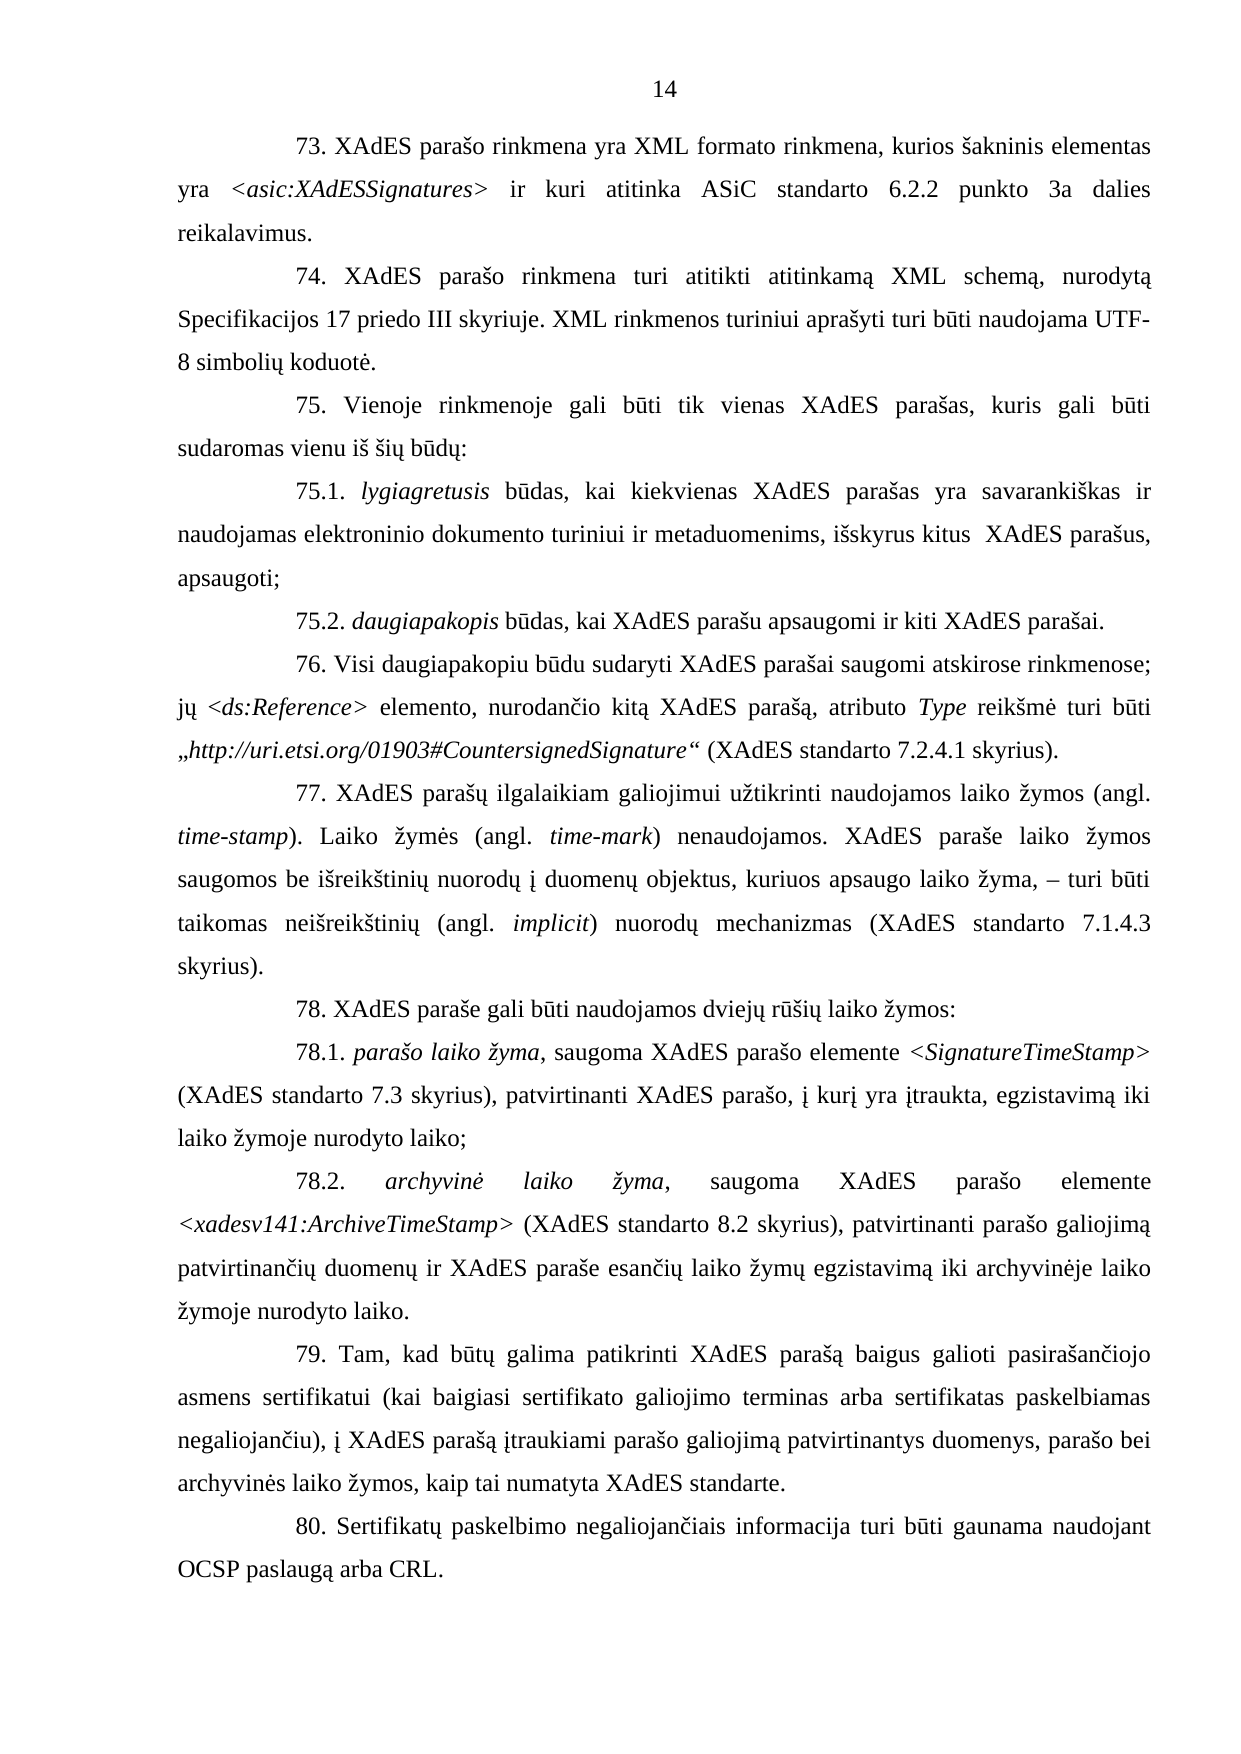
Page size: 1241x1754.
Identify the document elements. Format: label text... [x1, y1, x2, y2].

text 78.1. parašo laiko žyma, saugoma XAdES parašo elemente <SignatureTimeStamp> (XAdES standarto 7.3 skyrius), patvirtinanti XAdES parašo, į kurį yra įtraukta, egzistavimą iki laiko žymoje nurodyto laiko; [177, 1037, 1152, 1152]
text 73. XAdES parašo rinkmena yra XML formato rinkmena, kurios šakninis elementas yra <asic:XAdESSignatures> ir kuri atitinka ASiC standarto 6.2.2 punkto 3a dalies reikalavimus. [177, 131, 1152, 246]
text 77. XAdES parašų ilgalaikiam galiojimui užtikrinti naudojamos laiko žymos (angl. time-stamp). Laiko žymės (angl. time-mark) nenaudojamos. XAdES paraše laiko žymos saugomos be išreikštinių nuorodų į duomenų objektus, kuriuos apsaugo laiko žyma, – turi būti taikomas neišreikštinių (angl. implicit) nuorodų mechanizmas (XAdES standarto 7.1.4.3 skyrius). [177, 778, 1152, 979]
text 75. Vienoje rinkmenoje gali būti tik vienas XAdES parašas, kuris gali būti sudaromas vienu iš šių būdų: [177, 390, 1152, 462]
text 78. XAdES paraše gali būti naudojamos dviejų rūšių laiko žymos: [177, 994, 1152, 1023]
text 75.1. lygiagretusis būdas, kai kiekvienas XAdES parašas yra savarankiškas ir naudojamas elektroninio dokumento turiniui ir metaduomenims, išskyrus kitus XAdES parašus, apsaugoti; [177, 476, 1152, 591]
text 79. Tam, kad būtų galima patikrinti XAdES parašą baigus galioti pasirašančiojo asmens sertifikatui (kai baigiasi sertifikato galiojimo terminas arba sertifikatas paskelbiamas negaliojančiu), į XAdES parašą įtraukiami parašo galiojimą patvirtinantys duomenys, parašo bei archyvinės laiko žymos, kaip tai numatyta XAdES standarte. [177, 1339, 1152, 1497]
text 78.2. archyvinė laiko žyma, saugoma XAdES parašo elemente <xadesv141:ArchiveTimeStamp> (XAdES standarto 8.2 skyrius), patvirtinanti parašo galiojimą patvirtinančių duomenų ir XAdES paraše esančių laiko žymų egzistavimą iki archyvinėje laiko žymoje nurodyto laiko. [177, 1166, 1152, 1324]
text 76. Visi daugiapakopiu būdu sudaryti XAdES parašai saugomi atskirose rinkmenose; jų <ds:Reference> elemento, nurodančio kitą XAdES parašą, atributo Type reikšmė turi būti „http://uri.etsi.org/01903#CountersignedSignature“ (XAdES standarto 7.2.4.1 skyrius). [177, 649, 1152, 764]
text 75.2. daugiapakopis būdas, kai XAdES parašu apsaugomi ir kiti XAdES parašai. [177, 606, 1152, 634]
text 74. XAdES parašo rinkmena turi atitikti atitinkamą XML schemą, nurodytą Specifikacijos 17 priedo III skyriuje. XML rinkmenos turiniui aprašyti turi būti naudojama UTF-8 simbolių koduotė. [177, 261, 1152, 376]
text 80. Sertifikatų paskelbimo negaliojančiais informacija turi būti gaunama naudojant OCSP paslaugą arba CRL. [177, 1511, 1152, 1583]
